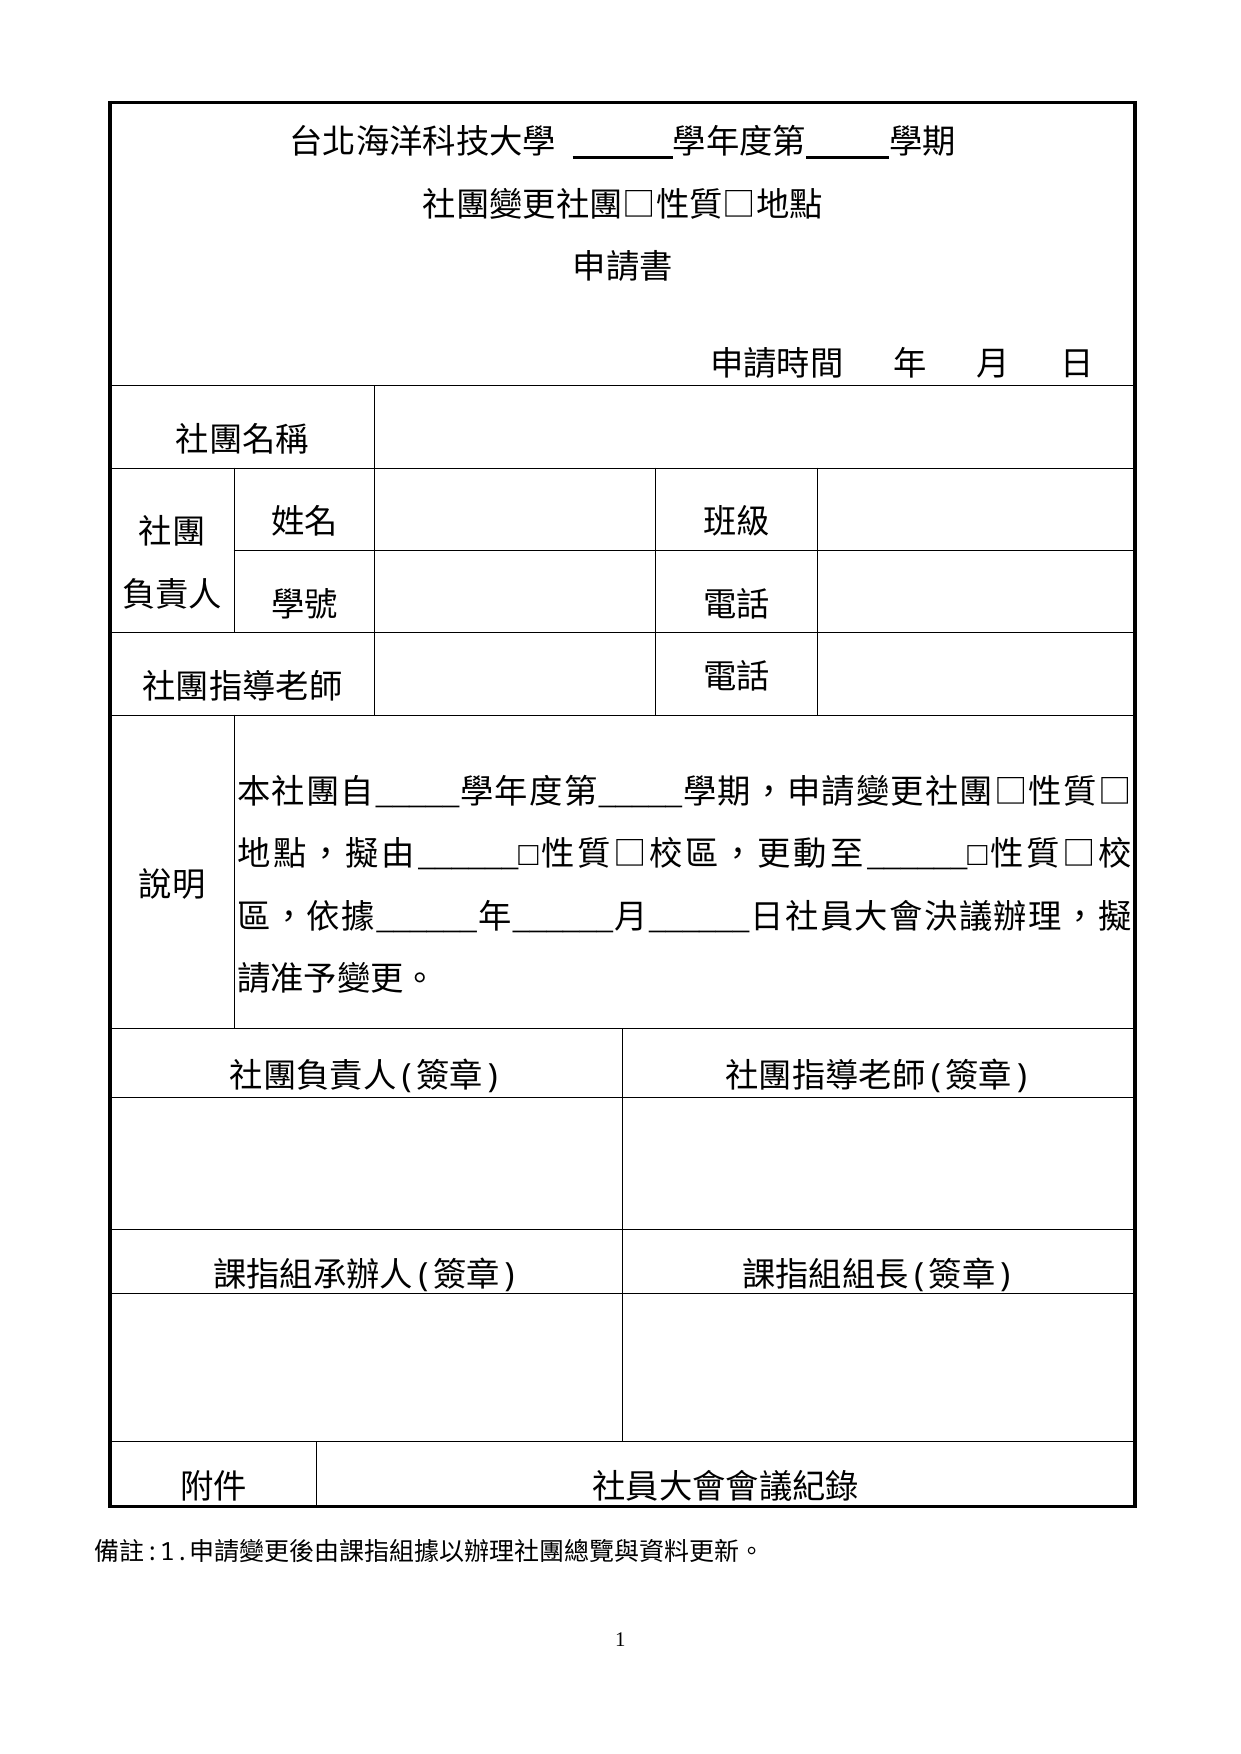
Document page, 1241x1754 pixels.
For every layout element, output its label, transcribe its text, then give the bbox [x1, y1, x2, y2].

table_cell [623, 1294, 1133, 1441]
table_cell 電話 [656, 551, 817, 632]
table_cell [375, 551, 655, 632]
table_cell 附件 [112, 1442, 316, 1504]
table_cell [818, 551, 1133, 632]
table_cell 社團負責人(簽章) [112, 1029, 622, 1097]
table_cell 本社團自_____學年度第_____學期，申請變更社團□性質□地點，擬由______□性質□校區，更動至______□性質□校區，依據______年______月______日社員大會決議辦理，擬請准予變更。 [235, 716, 1133, 1028]
table_cell 班級 [656, 469, 817, 550]
table_cell 課指組承辦人(簽章) [112, 1230, 622, 1293]
table_cell [375, 469, 655, 550]
table_cell [818, 469, 1133, 550]
table_cell 課指組組長(簽章) [623, 1230, 1133, 1293]
table_cell [375, 633, 655, 714]
table_cell 姓名 [235, 469, 374, 550]
table_cell [623, 1098, 1133, 1229]
text 備註:1.申請變更後由課指組據以辦理社團總覽與資料更新。 [94, 1508, 1146, 1570]
table_cell 社團名稱 [112, 386, 374, 467]
table_cell [818, 633, 1133, 714]
table_cell [112, 1098, 622, 1229]
table_cell 社團指導老師 [112, 633, 374, 714]
table_cell 電話 [656, 633, 817, 714]
table_header 台北海洋科技大學 學年度第 學期 社團變更社團□性質□地點 申請書 申請時間 年 月 日 [112, 104, 1133, 385]
table_cell 社員大會會議紀錄 [317, 1442, 1133, 1504]
table_cell [375, 386, 1133, 467]
table_cell 說明 [112, 716, 234, 1028]
table_cell 社團指導老師(簽章) [623, 1029, 1133, 1097]
table_cell [112, 1294, 622, 1441]
table_cell 社團 負責人 [112, 469, 234, 632]
table_cell 學號 [235, 551, 374, 632]
